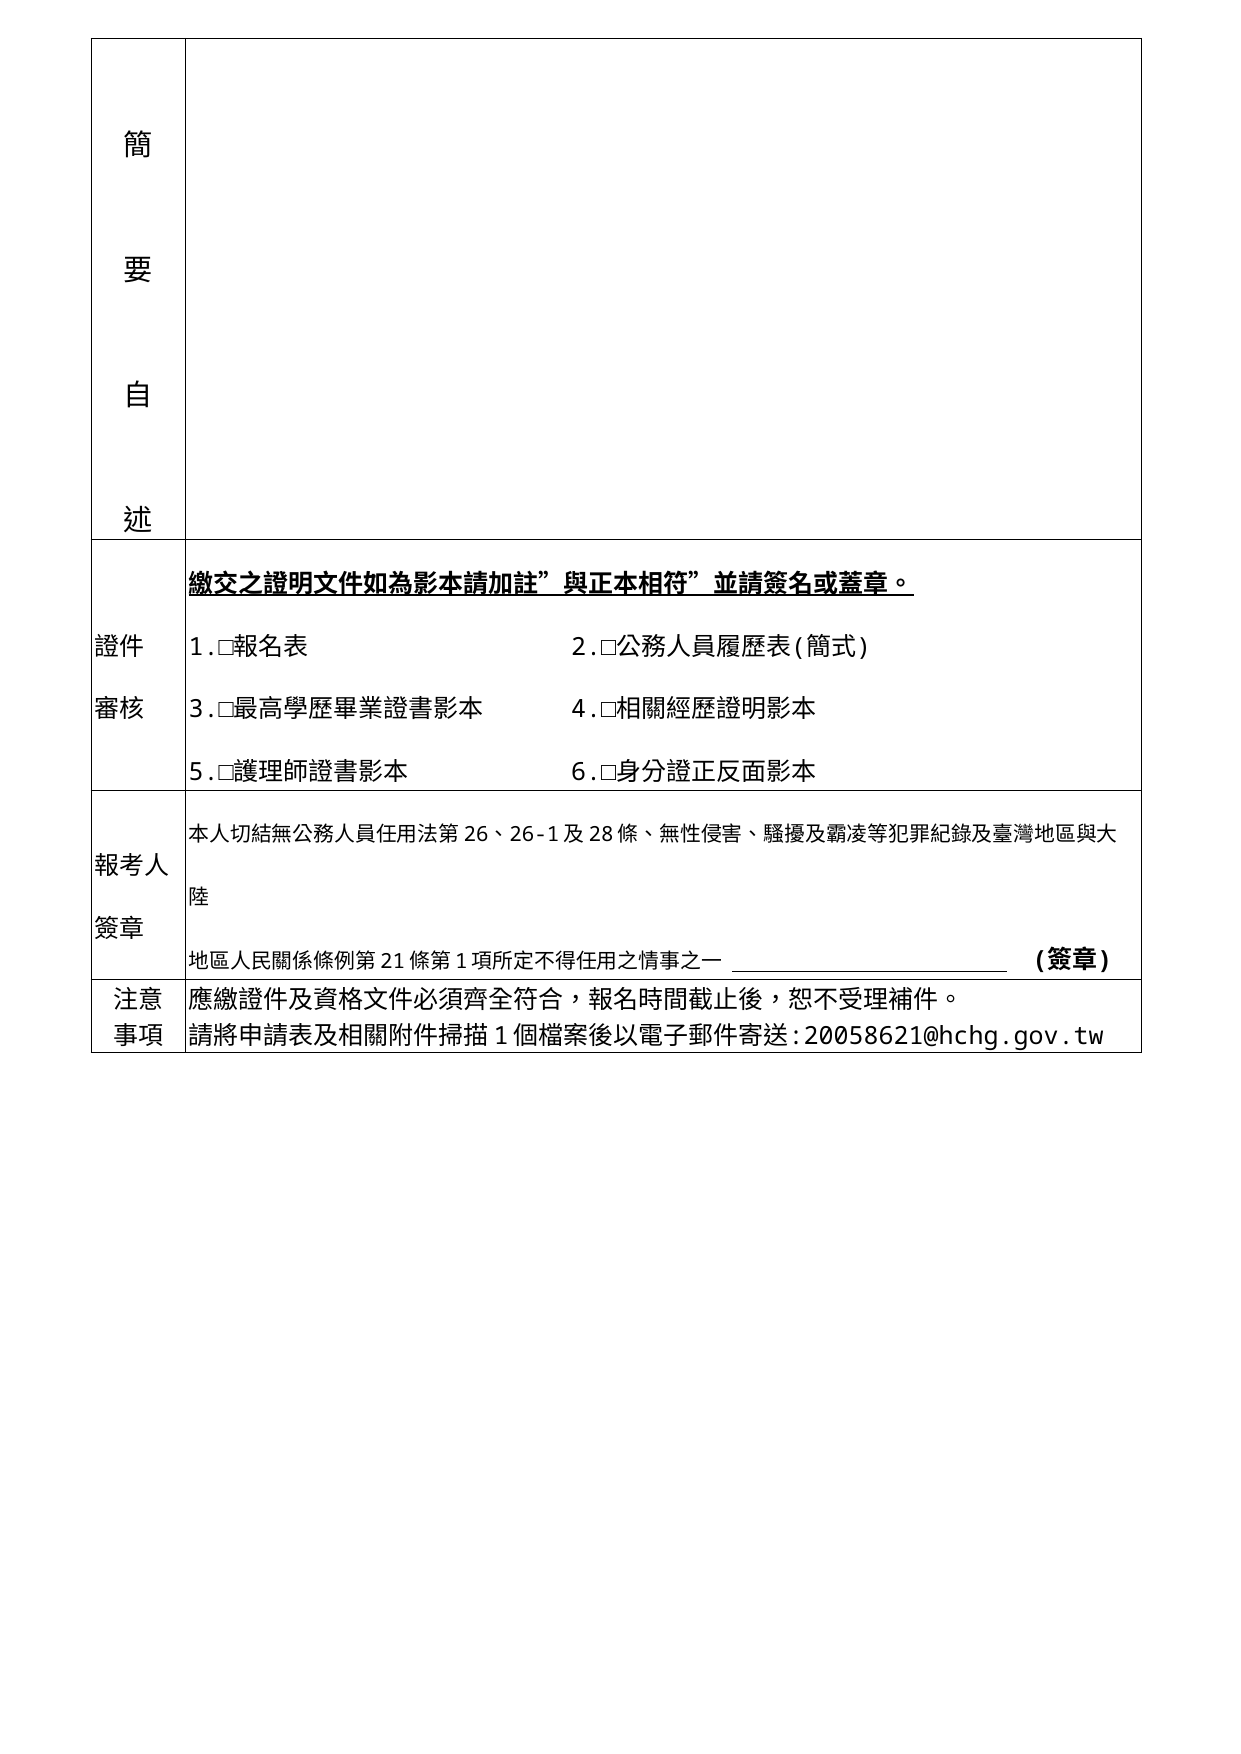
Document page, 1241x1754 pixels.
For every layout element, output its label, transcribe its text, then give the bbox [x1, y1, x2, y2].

table_cell 繳交之證明文件如為影本請加註”與正本相符”並請簽名或蓋章。 1.□報名表 2.□公務人員履歷表(簡式) 3.□最高學歷畢業證書影本 4.□相關經歷證明影本 5.□護理師證書影本 6.□身分證正反面影本 [186, 540, 1141, 790]
table_cell 簡 要 自 述 [92, 39, 185, 539]
table_cell [186, 39, 1141, 539]
table_cell 證件 審核 [92, 540, 185, 790]
table_cell 注意 事項 [92, 980, 185, 1052]
table_cell 本人切結無公務人員任用法第26、26-1及28條、無性侵害、騷擾及霸凌等犯罪紀錄及臺灣地區與大陸 地區人民關係條例第21條第1項所定不得任用之情事之一 (簽章) [186, 791, 1141, 978]
table_cell 報考人簽章 [92, 791, 185, 978]
table_cell 應繳證件及資格文件必須齊全符合，報名時間截止後，恕不受理補件。 請將申請表及相關附件掃描1個檔案後以電子郵件寄送:20058621@hchg.gov.tw [186, 980, 1141, 1052]
